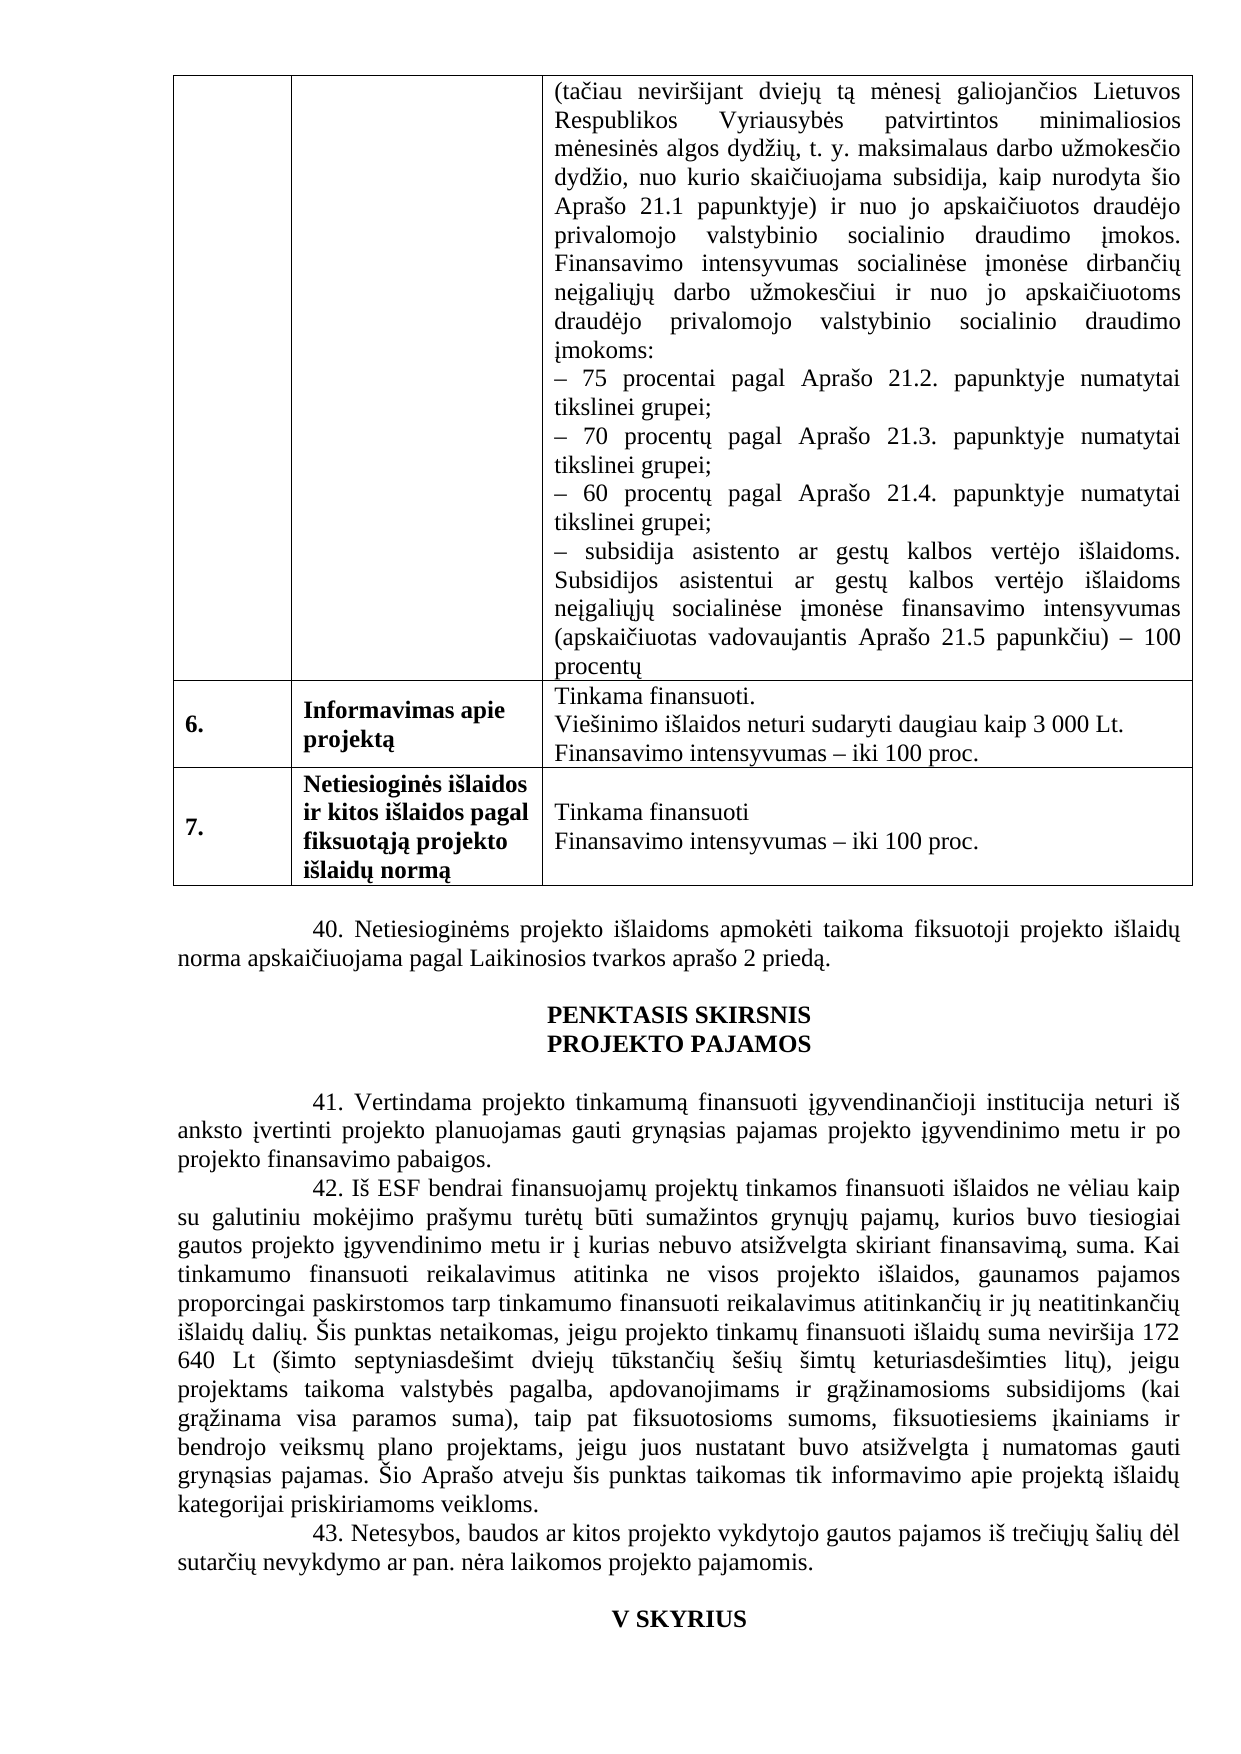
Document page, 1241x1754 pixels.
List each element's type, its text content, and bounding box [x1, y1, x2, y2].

table_cell [174, 76, 291, 680]
table_cell [292, 76, 542, 680]
table_cell Tinkama finansuoti Finansavimo intensyvumas – iki 100 proc. [543, 768, 1192, 884]
table_cell (tačiau neviršijant dviejų tą mėnesį galiojančios Lietuvos Respublikos Vyriausybės patvirtintos minimaliosios mėnesinės algos dydžių, t. y. maksimalaus darbo užmokesčio dydžio, nuo kurio skaičiuojama subsidija, kaip nurodyta šio Aprašo 21.1 papunktyje) ir nuo jo apskaičiuotos draudėjo privalomojo valstybinio socialinio draudimo įmokos. Finansavimo intensyvumas socialinėse įmonėse dirbančių neįgaliųjų darbo užmokesčiui ir nuo jo apskaičiuotoms draudėjo privalomojo valstybinio socialinio draudimo įmokoms: – 75 procentai pagal Aprašo 21.2. papunktyje numatytai tikslinei grupei; – 70 procentų pagal Aprašo 21.3. papunktyje numatytai tikslinei grupei; – 60 procentų pagal Aprašo 21.4. papunktyje numatytai tikslinei grupei; – subsidija asistento ar gestų kalbos vertėjo išlaidoms. Subsidijos asistentui ar gestų kalbos vertėjo išlaidoms neįgaliųjų socialinėse įmonėse finansavimo intensyvumas (apskaičiuotas vadovaujantis Aprašo 21.5 papunkčiu) – 100 procentų [543, 76, 1192, 680]
text 43. Netesybos, baudos ar kitos projekto vykdytojo gautos pajamos iš trečiųjų šalių dėl sutarčių nevykdymo ar pan. nėra laikomos projekto pajamomis. [177, 1518, 1181, 1576]
table_cell 7. [174, 768, 291, 884]
text PENKTASIS SKIRSNIS [177, 1001, 1181, 1029]
text 40. Netiesioginėms projekto išlaidoms apmokėti taikoma fiksuotoji projekto išlaidų norma apskaičiuojama pagal Laikinosios tvarkos aprašo 2 priedą. [177, 914, 1181, 972]
table_cell Informavimas apie projektą [292, 681, 542, 767]
table_cell 6. [174, 681, 291, 767]
text 41. Vertindama projekto tinkamumą finansuoti įgyvendinančioji institucija neturi iš anksto įvertinti projekto planuojamas gauti grynąsias pajamas projekto įgyvendinimo metu ir po projekto finansavimo pabaigos. [177, 1087, 1181, 1173]
text PROJEKTO PAJAMOS [177, 1029, 1181, 1058]
text 42. Iš ESF bendrai finansuojamų projektų tinkamos finansuoti išlaidos ne vėliau kaip su galutiniu mokėjimo prašymu turėtų būti sumažintos grynųjų pajamų, kurios buvo tiesiogiai gautos projekto įgyvendinimo metu ir į kurias nebuvo atsižvelgta skiriant finansavimą, suma. Kai tinkamumo finansuoti reikalavimus atitinka ne visos projekto išlaidos, gaunamos pajamos proporcingai paskirstomos tarp tinkamumo finansuoti reikalavimus atitinkančių ir jų neatitinkančių išlaidų dalių. Šis punktas netaikomas, jeigu projekto tinkamų finansuoti išlaidų suma neviršija 172 640 Lt (šimto septyniasdešimt dviejų tūkstančių šešių šimtų keturiasdešimties litų), jeigu projektams taikoma valstybės pagalba, apdovanojimams ir grąžinamosioms subsidijoms (kai grąžinama visa paramos suma), taip pat fiksuotosioms sumoms, fiksuotiesiems įkainiams ir bendrojo veiksmų plano projektams, jeigu juos nustatant buvo atsižvelgta į numatomas gauti grynąsias pajamas. Šio Aprašo atveju šis punktas taikomas tik informavimo apie projektą išlaidų kategorijai priskiriamoms veikloms. [177, 1173, 1181, 1518]
text V SKYRIUS [177, 1604, 1181, 1633]
table_cell Netiesioginės išlaidos ir kitos išlaidos pagal fiksuotąją projekto išlaidų normą [292, 768, 542, 884]
table_cell Tinkama finansuoti. Viešinimo išlaidos neturi sudaryti daugiau kaip 3 000 Lt. Finansavimo intensyvumas – iki 100 proc. [543, 681, 1192, 767]
